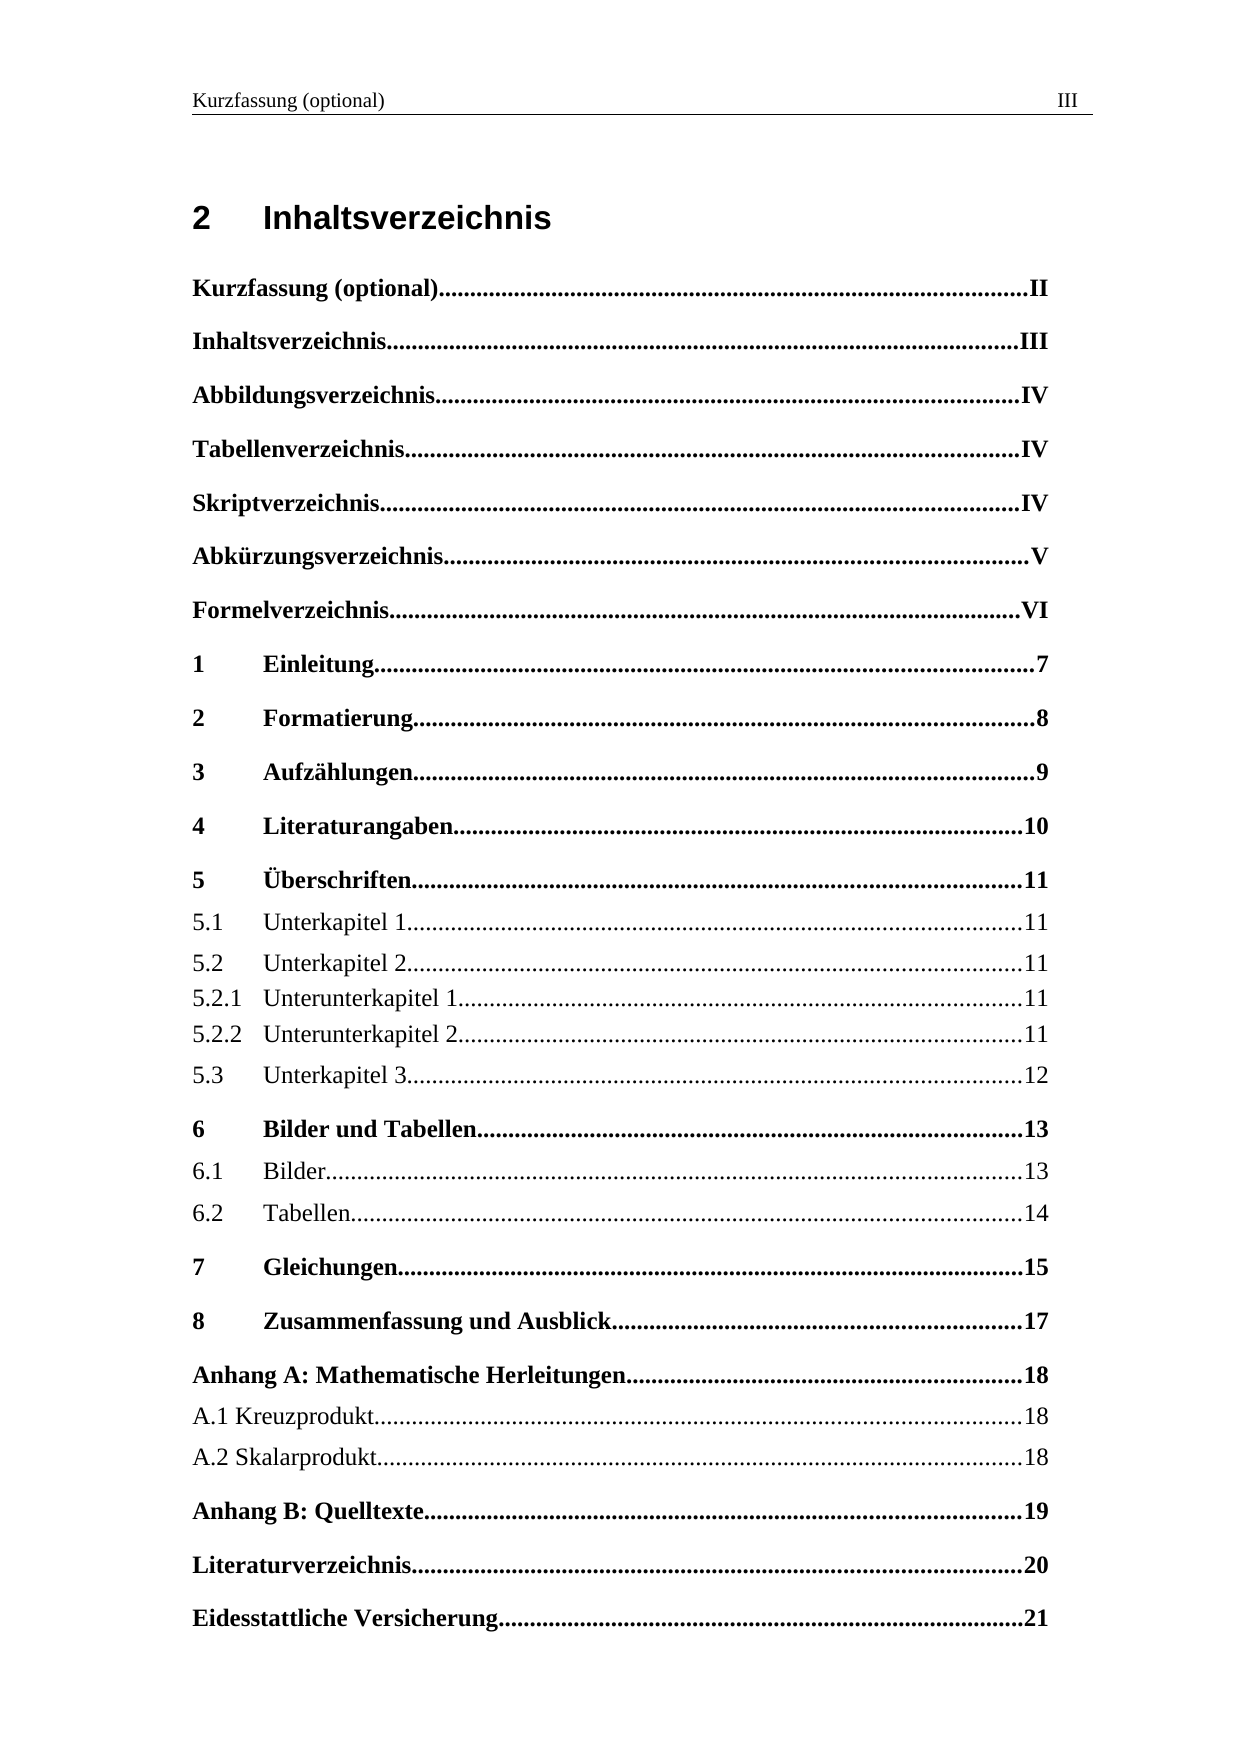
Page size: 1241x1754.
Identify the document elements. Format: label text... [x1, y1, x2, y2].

text 2 Formatierung 8 [192, 703, 1048, 732]
text 5.1 Unterkapitel 1 11 [192, 907, 1048, 936]
text 3 Aufzählungen 9 [192, 757, 1048, 786]
text 6.2 Tabellen 14 [192, 1198, 1048, 1227]
text Anhang B: Quelltexte 19 [192, 1496, 1048, 1525]
text Tabellenverzeichnis IV [192, 434, 1048, 463]
text Formelverzeichnis VI [192, 595, 1048, 624]
subtitle Inhaltsverzeichnis [192, 198, 1093, 236]
text Eidesstattliche Versicherung 21 [192, 1603, 1048, 1632]
text 6.1 Bilder 13 [192, 1156, 1048, 1185]
text Kurzfassung (optional) II [192, 273, 1048, 301]
text 5.2.2 Unterunterkapitel 2 11 [192, 1019, 1048, 1048]
text 5.3 Unterkapitel 3 12 [192, 1060, 1048, 1089]
text Anhang A: Mathematische Herleitungen 18 [192, 1360, 1048, 1388]
text 8 Zusammenfassung und Ausblick 17 [192, 1306, 1048, 1335]
text 7 Gleichungen 15 [192, 1252, 1048, 1281]
text Abbildungsverzeichnis IV [192, 380, 1048, 409]
text Skriptverzeichnis IV [192, 488, 1048, 516]
text A.1 Kreuzprodukt 18 [192, 1401, 1048, 1430]
text 5.2.1 Unterunterkapitel 1 11 [192, 983, 1048, 1013]
text 4 Literaturangaben 10 [192, 811, 1048, 840]
text A.2 Skalarprodukt 18 [192, 1442, 1048, 1471]
text Literaturverzeichnis 20 [192, 1550, 1048, 1578]
text 1 Einleitung 7 [192, 649, 1048, 678]
text 5 Überschriften 11 [192, 865, 1048, 894]
text 6 Bilder und Tabellen 13 [192, 1114, 1048, 1143]
text Abkürzungsverzeichnis V [192, 541, 1048, 570]
text 5.2 Unterkapitel 2 11 [192, 948, 1048, 977]
text Inhaltsverzeichnis III [192, 326, 1048, 355]
